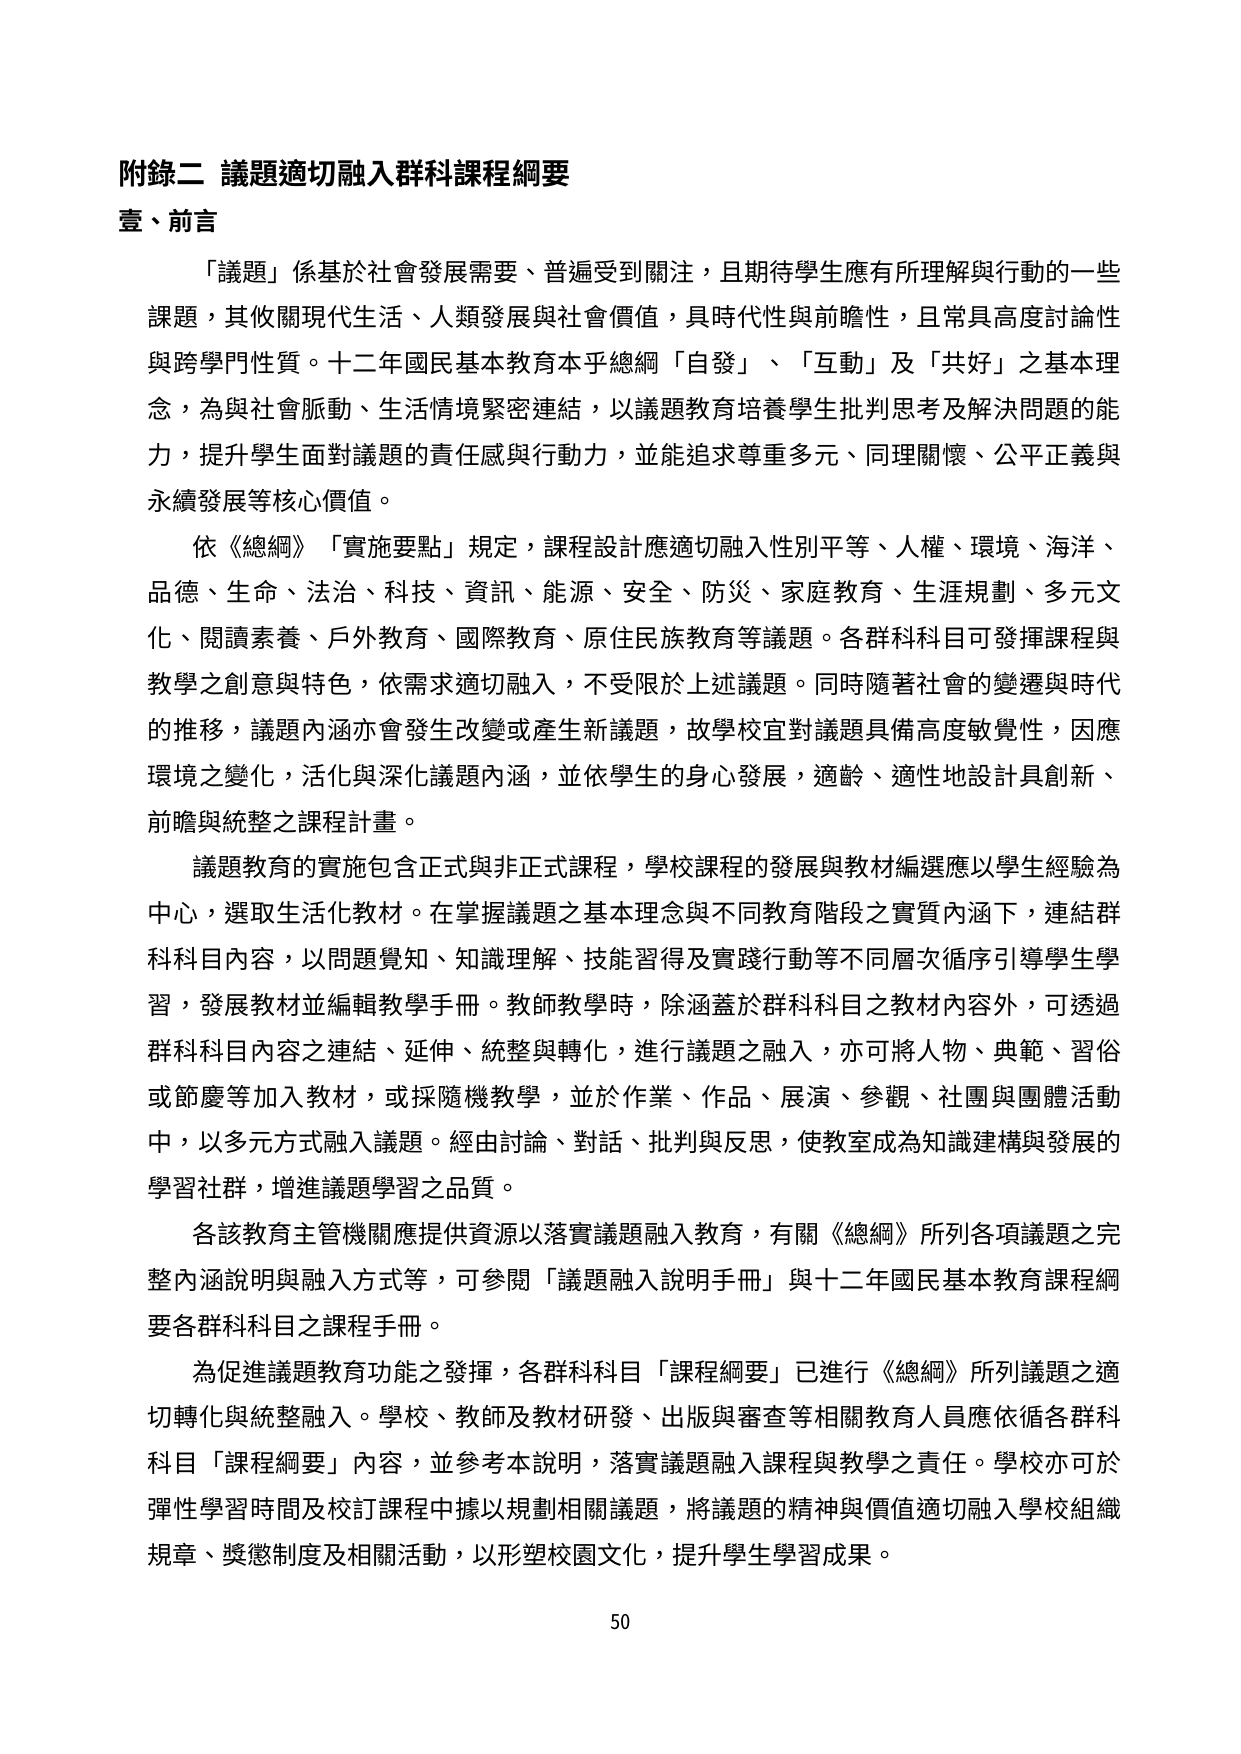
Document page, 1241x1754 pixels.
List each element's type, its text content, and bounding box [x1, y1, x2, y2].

text 各該教育主管機關應提供資源以落實議題融入教育，有關《總綱》所列各項議題之完整內涵說明與融入方式等，可參閱「議題融入說明手冊」與十二年國民基本教育課程綱要各群科科目之課程手冊。 [148, 1207, 1122, 1344]
text 依《總綱》「實施要點」規定，課程設計應適切融入性別平等、人權、環境、海洋、品德、生命、法治、科技、資訊、能源、安全、防災、家庭教育、生涯規劃、多元文化、閱讀素養、戶外教育、國際教育、原住民族教育等議題。各群科科目可發揮課程與教學之創意與特色，依需求適切融入，不受限於上述議題。同時隨著社會的變遷與時代的推移，議題內涵亦會發生改變或產生新議題，故學校宜對議題具備高度敏覺性，因應環境之變化，活化與深化議題內涵，並依學生的身心發展，適齡、適性地設計具創新、前瞻與統整之課程計畫。 [148, 519, 1122, 840]
text 議題教育的實施包含正式與非正式課程，學校課程的發展與教材編選應以學生經驗為中心，選取生活化教材。在掌握議題之基本理念與不同教育階段之實質內涵下，連結群科科目內容，以問題覺知、知識理解、技能習得及實踐行動等不同層次循序引導學生學習，發展教材並編輯教學手冊。教師教學時，除涵蓋於群科科目之教材內容外，可透過群科科目內容之連結、延伸、統整與轉化，進行議題之融入，亦可將人物、典範、習俗或節慶等加入教材，或採隨機教學，並於作業、作品、展演、參觀、社團與團體活動中，以多元方式融入議題。經由討論、對話、批判與反思，使教室成為知識建構與發展的學習社群，增進議題學習之品質。 [148, 840, 1122, 1207]
text 「議題」係基於社會發展需要、普遍受到關注，且期待學生應有所理解與行動的一些課題，其攸關現代生活、人類發展與社會價值，具時代性與前瞻性，且常具高度討論性與跨學門性質。十二年國民基本教育本乎總綱「自發」、「互動」及「共好」之基本理念，為與社會脈動、生活情境緊密連結，以議題教育培養學生批判思考及解決問題的能力，提升學生面對議題的責任感與行動力，並能追求尊重多元、同理關懷、公平正義與永續發展等核心價值。 [148, 244, 1122, 519]
text 附錄二 議題適切融入群科課程綱要 [118, 148, 1122, 193]
text 為促進議題教育功能之發揮，各群科科目「課程綱要」已進行《總綱》所列議題之適切轉化與統整融入。學校、教師及教材研發、出版與審查等相關教育人員應依循各群科科目「課程綱要」內容，並參考本說明，落實議題融入課程與教學之責任。學校亦可於彈性學習時間及校訂課程中據以規劃相關議題，將議題的精神與價值適切融入學校組織規章、獎懲制度及相關活動，以形塑校園文化，提升學生學習成果。 [148, 1344, 1122, 1573]
text 壹、前言 [118, 193, 1122, 239]
